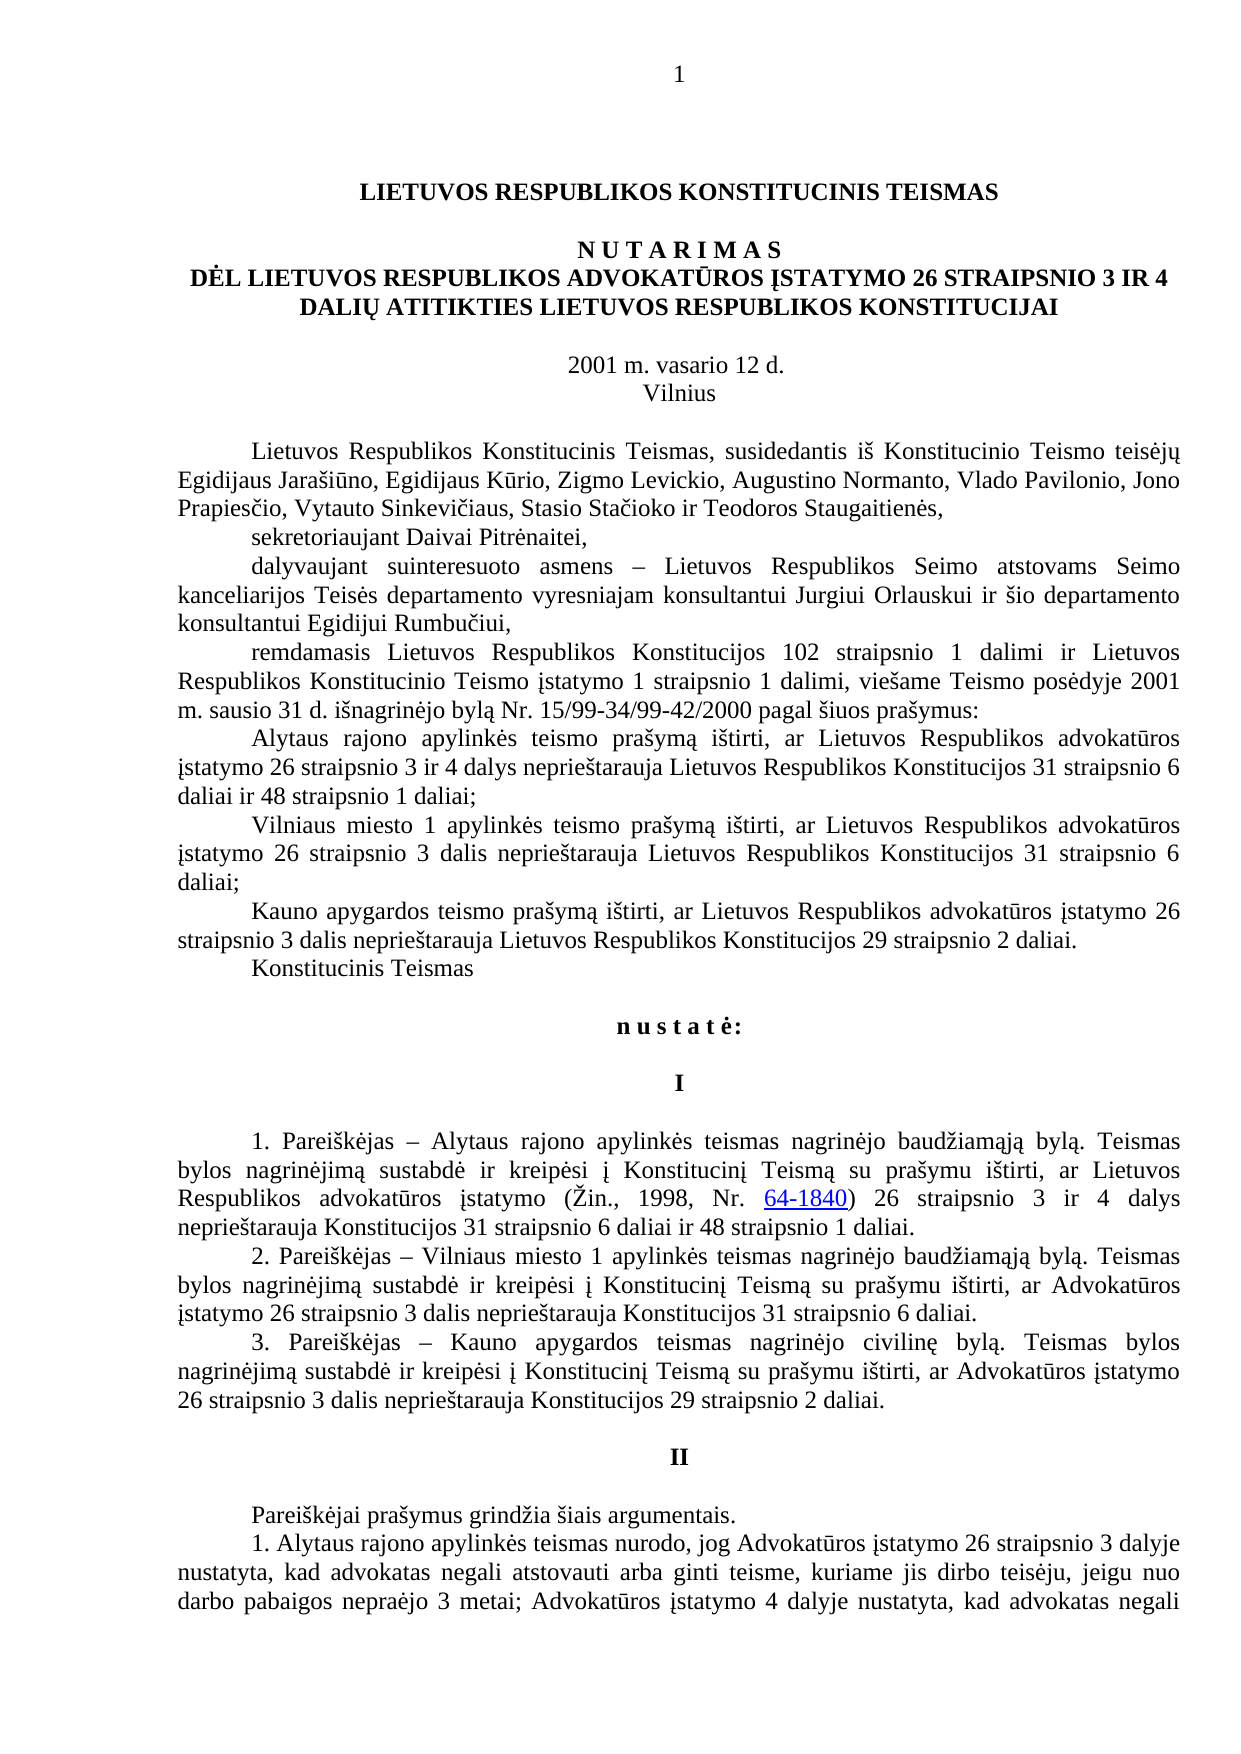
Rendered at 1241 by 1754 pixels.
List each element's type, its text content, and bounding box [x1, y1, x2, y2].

text DĖL LIETUVOS RESPUBLIKOS ADVOKATŪROS ĮSTATYMO 26 STRAIPSNIO 3 IR 4 DALIŲ ATITIKTIES LIETUVOS RESPUBLIKOS KONSTITUCIJAI [177, 263, 1181, 321]
text dalyvaujant suinteresuoto asmens – Lietuvos Respublikos Seimo atstovams Seimo kanceliarijos Teisės departamento vyresniajam konsultantui Jurgiui Orlauskui ir šio departamento konsultantui Egidijui Rumbučiui, [177, 551, 1181, 637]
text Konstitucinis Teismas [177, 953, 1181, 982]
text Alytaus rajono apylinkės teismo prašymą ištirti, ar Lietuvos Respublikos advokatūros įstatymo 26 straipsnio 3 ir 4 dalys neprieštarauja Lietuvos Respublikos Konstitucijos 31 straipsnio 6 daliai ir 48 straipsnio 1 daliai; [177, 723, 1181, 810]
text 3. Pareiškėjas – Kauno apygardos teismas nagrinėjo civilinę bylą. Teismas bylos nagrinėjimą sustabdė ir kreipėsi į Konstitucinį Teismą su prašymu ištirti, ar Advokatūros įstatymo 26 straipsnio 3 dalis neprieštarauja Konstitucijos 29 straipsnio 2 daliai. [177, 1327, 1181, 1413]
text Vilnius [177, 378, 1181, 407]
text 2001 m. vasario 12 d. [177, 350, 1181, 378]
text I [177, 1068, 1181, 1097]
text sekretoriaujant Daivai Pitrėnaitei, [177, 522, 1181, 551]
text Pareiškėjai prašymus grindžia šiais argumentais. [177, 1500, 1181, 1528]
text LIETUVOS RESPUBLIKOS KONSTITUCINIS TEISMAS [177, 177, 1181, 206]
text remdamasis Lietuvos Respublikos Konstitucijos 102 straipsnio 1 dalimi ir Lietuvos Respublikos Konstitucinio Teismo įstatymo 1 straipsnio 1 dalimi, viešame Teismo posėdyje 2001 m. sausio 31 d. išnagrinėjo bylą Nr. 15/99-34/99-42/2000 pagal šiuos prašymus: [177, 637, 1181, 723]
text 1. Pareiškėjas – Alytaus rajono apylinkės teismas nagrinėjo baudžiamąją bylą. Teismas bylos nagrinėjimą sustabdė ir kreipėsi į Konstitucinį Teismą su prašymu ištirti, ar Lietuvos Respublikos advokatūros įstatymo (Žin., 1998, Nr. 64-1840) 26 straipsnio 3 ir 4 dalys neprieštarauja Konstitucijos 31 straipsnio 6 daliai ir 48 straipsnio 1 daliai. [177, 1126, 1181, 1241]
text Lietuvos Respublikos Konstitucinis Teismas, susidedantis iš Konstitucinio Teismo teisėjų Egidijaus Jarašiūno, Egidijaus Kūrio, Zigmo Levickio, Augustino Normanto, Vlado Pavilonio, Jono Prapiesčio, Vytauto Sinkevičiaus, Stasio Stačioko ir Teodoros Staugaitienės, [177, 436, 1181, 522]
text nustatė: [177, 1011, 1181, 1040]
text Kauno apygardos teismo prašymą ištirti, ar Lietuvos Respublikos advokatūros įstatymo 26 straipsnio 3 dalis neprieštarauja Lietuvos Respublikos Konstitucijos 29 straipsnio 2 daliai. [177, 896, 1181, 953]
text II [177, 1442, 1181, 1471]
text 1. Alytaus rajono apylinkės teismas nurodo, jog Advokatūros įstatymo 26 straipsnio 3 dalyje nustatyta, kad advokatas negali atstovauti arba ginti teisme, kuriame jis dirbo teisėju, jeigu nuo darbo pabaigos nepraėjo 3 metai; Advokatūros įstatymo 4 dalyje nustatyta, kad advokatas negali [177, 1528, 1181, 1615]
text 2. Pareiškėjas – Vilniaus miesto 1 apylinkės teismas nagrinėjo baudžiamąją bylą. Teismas bylos nagrinėjimą sustabdė ir kreipėsi į Konstitucinį Teismą su prašymu ištirti, ar Advokatūros įstatymo 26 straipsnio 3 dalis neprieštarauja Konstitucijos 31 straipsnio 6 daliai. [177, 1241, 1181, 1327]
text Vilniaus miesto 1 apylinkės teismo prašymą ištirti, ar Lietuvos Respublikos advokatūros įstatymo 26 straipsnio 3 dalis neprieštarauja Lietuvos Respublikos Konstitucijos 31 straipsnio 6 daliai; [177, 810, 1181, 896]
text N U T A R I M A S [177, 235, 1181, 263]
